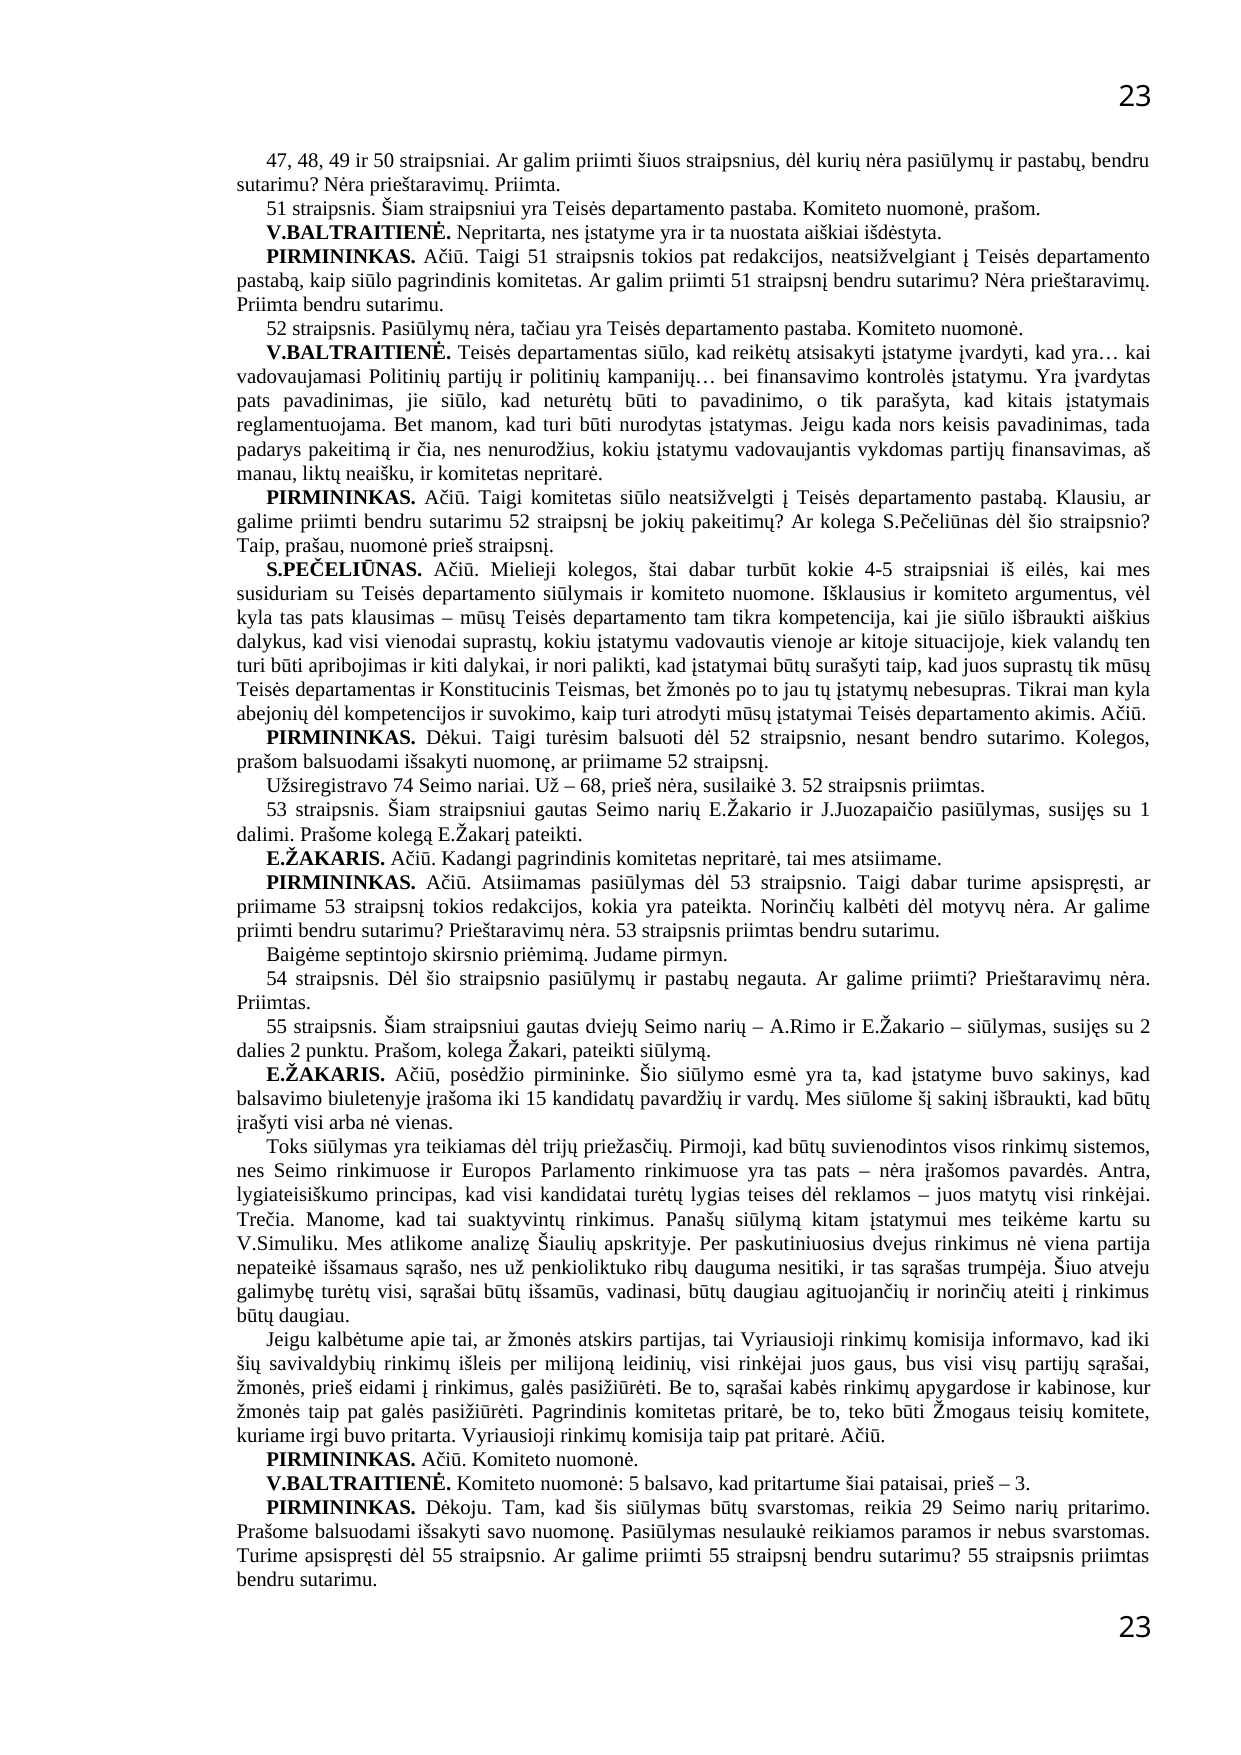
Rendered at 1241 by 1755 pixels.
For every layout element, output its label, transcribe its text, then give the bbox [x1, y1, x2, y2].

text V.BALTRAITIENĖ. Teisės departamentas siūlo, kad reikėtų atsisakyti įstatyme įvardyti, kad yra… kai vadovaujamasi Politinių partijų ir politinių kampanijų… bei finansavimo kontrolės įstatymu. Yra įvardytas pats pavadinimas, jie siūlo, kad neturėtų būti to pavadinimo, o tik parašyta, kad kitais įstatymais reglamentuojama. Bet manom, kad turi būti nurodytas įstatymas. Jeigu kada nors keisis pavadinimas, tada padarys pakeitimą ir čia, nes nenurodžius, kokiu įstatymu vadovaujantis vykdomas partijų finansavimas, aš manau, liktų neaišku, ir komitetas nepritarė. [236, 340, 1152, 484]
text 51 straipsnis. Šiam straipsniui yra Teisės departamento pastaba. Komiteto nuomonė, prašom. [236, 196, 1152, 220]
text 52 straipsnis. Pasiūlymų nėra, tačiau yra Teisės departamento pastaba. Komiteto nuomonė. [236, 316, 1152, 340]
text 55 straipsnis. Šiam straipsniui gautas dviejų Seimo narių – A.Rimo ir E.Žakario – siūlymas, susijęs su 2 dalies 2 punktu. Prašom, kolega Žakari, pateikti siūlymą. [236, 1014, 1152, 1062]
text PIRMININKAS. Ačiū. Taigi komitetas siūlo neatsižvelgti į Teisės departamento pastabą. Klausiu, ar galime priimti bendru sutarimu 52 straipsnį be jokių pakeitimų? Ar kolega S.Pečeliūnas dėl šio straipsnio? Taip, prašau, nuomonė prieš straipsnį. [236, 484, 1152, 557]
text PIRMININKAS. Ačiū. Komiteto nuomonė. [236, 1447, 1152, 1471]
text Jeigu kalbėtume apie tai, ar žmonės atskirs partijas, tai Vyriausioji rinkimų komisija informavo, kad iki šių savivaldybių rinkimų išleis per milijoną leidinių, visi rinkėjai juos gaus, bus visi visų partijų sąrašai, žmonės, prieš eidami į rinkimus, galės pasižiūrėti. Be to, sąrašai kabės rinkimų apygardose ir kabinose, kur žmonės taip pat galės pasižiūrėti. Pagrindinis komitetas pritarė, be to, teko būti Žmogaus teisių komitete, kuriame irgi buvo pritarta. Vyriausioji rinkimų komisija taip pat pritarė. Ačiū. [236, 1327, 1152, 1447]
text E.ŽAKARIS. Ačiū, posėdžio pirmininke. Šio siūlymo esmė yra ta, kad įstatyme buvo sakinys, kad balsavimo biuletenyje įrašoma iki 15 kandidatų pavardžių ir vardų. Mes siūlome šį sakinį išbraukti, kad būtų įrašyti visi arba nė vienas. [236, 1062, 1152, 1134]
text E.ŽAKARIS. Ačiū. Kadangi pagrindinis komitetas nepritarė, tai mes atsiimame. [236, 846, 1152, 869]
text Užsiregistravo 74 Seimo nariai. Už – 68, prieš nėra, susilaikė 3. 52 straipsnis priimtas. [236, 773, 1152, 797]
text S.PEČELIŪNAS. Ačiū. Mielieji kolegos, štai dabar turbūt kokie 4-5 straipsniai iš eilės, kai mes susiduriam su Teisės departamento siūlymais ir komiteto nuomone. Išklausius ir komiteto argumentus, vėl kyla tas pats klausimas – mūsų Teisės departamento tam tikra kompetencija, kai jie siūlo išbraukti aiškius dalykus, kad visi vienodai suprastų, kokiu įstatymu vadovautis vienoje ar kitoje situacijoje, kiek valandų ten turi būti apribojimas ir kiti dalykai, ir nori palikti, kad įstatymai būtų surašyti taip, kad juos suprastų tik mūsų Teisės departamentas ir Konstitucinis Teismas, bet žmonės po to jau tų įstatymų nebesupras. Tikrai man kyla abejonių dėl kompetencijos ir suvokimo, kaip turi atrodyti mūsų įstatymai Teisės departamento akimis. Ačiū. [236, 557, 1152, 725]
text 54 straipsnis. Dėl šio straipsnio pasiūlymų ir pastabų negauta. Ar galime priimti? Prieštaravimų nėra. Priimtas. [236, 966, 1152, 1014]
text Baigėme septintojo skirsnio priėmimą. Judame pirmyn. [236, 942, 1152, 966]
text V.BALTRAITIENĖ. Komiteto nuomonė: 5 balsavo, kad pritartume šiai pataisai, prieš – 3. [236, 1471, 1152, 1495]
text 47, 48, 49 ir 50 straipsniai. Ar galim priimti šiuos straipsnius, dėl kurių nėra pasiūlymų ir pastabų, bendru sutarimu? Nėra prieštaravimų. Priimta. [236, 148, 1152, 196]
text PIRMININKAS. Dėkui. Taigi turėsim balsuoti dėl 52 straipsnio, nesant bendro sutarimo. Kolegos, prašom balsuodami išsakyti nuomonę, ar priimame 52 straipsnį. [236, 725, 1152, 773]
text Toks siūlymas yra teikiamas dėl trijų priežasčių. Pirmoji, kad būtų suvienodintos visos rinkimų sistemos, nes Seimo rinkimuose ir Europos Parlamento rinkimuose yra tas pats – nėra įrašomos pavardės. Antra, lygiateisiškumo principas, kad visi kandidatai turėtų lygias teises dėl reklamos – juos matytų visi rinkėjai. Trečia. Manome, kad tai suaktyvintų rinkimus. Panašų siūlymą kitam įstatymui mes teikėme kartu su V.Simuliku. Mes atlikome analizę Šiaulių apskrityje. Per paskutiniuosius dvejus rinkimus nė viena partija nepateikė išsamaus sąrašo, nes už penkioliktuko ribų dauguma nesitiki, ir tas sąrašas trumpėja. Šiuo atveju galimybę turėtų visi, sąrašai būtų išsamūs, vadinasi, būtų daugiau agituojančių ir norinčių ateiti į rinkimus būtų daugiau. [236, 1134, 1152, 1327]
text PIRMININKAS. Ačiū. Taigi 51 straipsnis tokios pat redakcijos, neatsižvelgiant į Teisės departamento pastabą, kaip siūlo pagrindinis komitetas. Ar galim priimti 51 straipsnį bendru sutarimu? Nėra prieštaravimų. Priimta bendru sutarimu. [236, 244, 1152, 316]
text V.BALTRAITIENĖ. Nepritarta, nes įstatyme yra ir ta nuostata aiškiai išdėstyta. [236, 220, 1152, 244]
text 53 straipsnis. Šiam straipsniui gautas Seimo narių E.Žakario ir J.Juozapaičio pasiūlymas, susijęs su 1 dalimi. Prašome kolegą E.Žakarį pateikti. [236, 797, 1152, 846]
text PIRMININKAS. Dėkoju. Tam, kad šis siūlymas būtų svarstomas, reikia 29 Seimo narių pritarimo. Prašome balsuodami išsakyti savo nuomonę. Pasiūlymas nesulaukė reikiamos paramos ir nebus svarstomas. Turime apsispręsti dėl 55 straipsnio. Ar galime priimti 55 straipsnį bendru sutarimu? 55 straipsnis priimtas bendru sutarimu. [236, 1495, 1152, 1591]
text PIRMININKAS. Ačiū. Atsiimamas pasiūlymas dėl 53 straipsnio. Taigi dabar turime apsispręsti, ar priimame 53 straipsnį tokios redakcijos, kokia yra pateikta. Norinčių kalbėti dėl motyvų nėra. Ar galime priimti bendru sutarimu? Prieštaravimų nėra. 53 straipsnis priimtas bendru sutarimu. [236, 869, 1152, 942]
